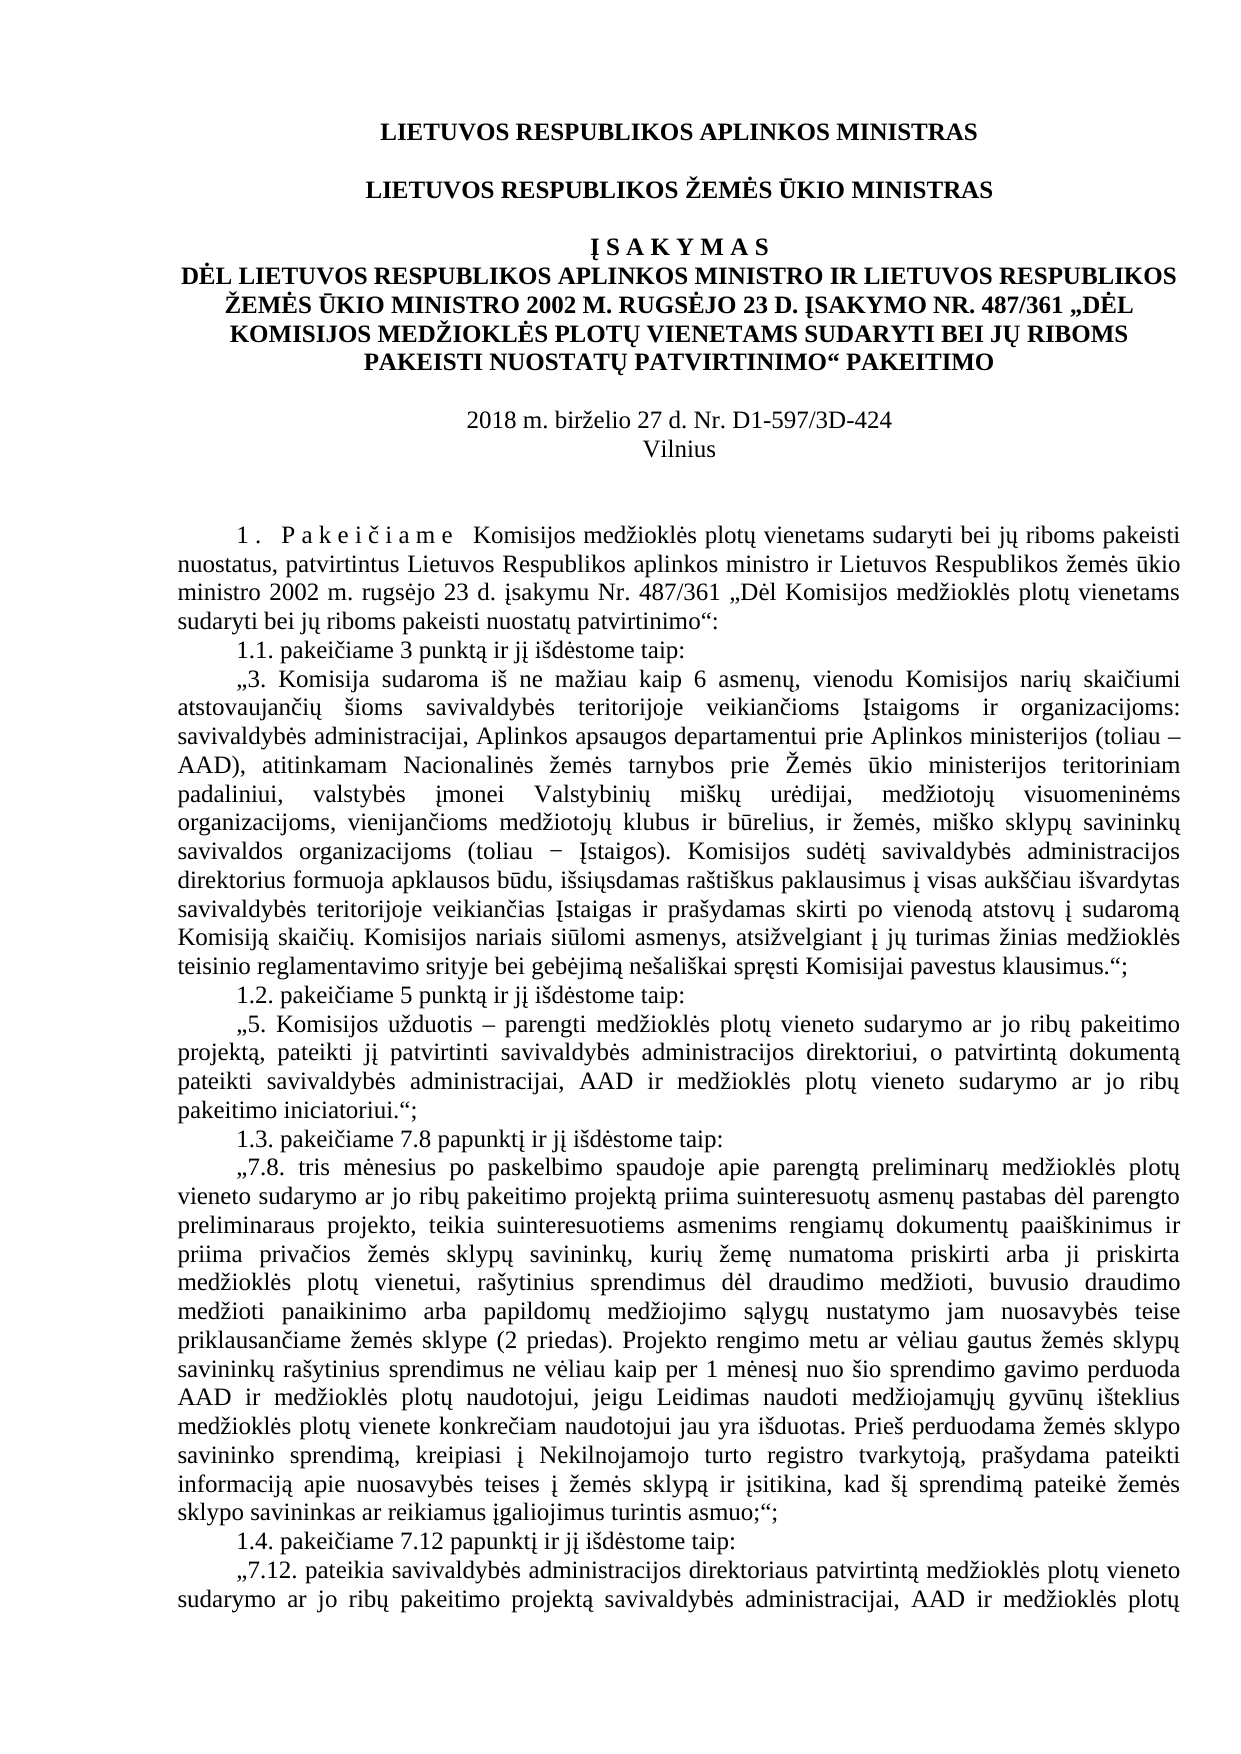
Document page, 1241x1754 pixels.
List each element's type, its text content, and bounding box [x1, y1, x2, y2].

text „3. Komisija sudaroma iš ne mažiau kaip 6 asmenų, vienodu Komisijos narių skaičiumi atstovaujančių šioms savivaldybės teritorijoje veikiančioms Įstaigoms ir organizacijoms: savivaldybės administracijai, Aplinkos apsaugos departamentui prie Aplinkos ministerijos (toliau – AAD), atitinkamam Nacionalinės žemės tarnybos prie Žemės ūkio ministerijos teritoriniam padaliniui, valstybės įmonei Valstybinių miškų urėdijai, medžiotojų visuomeninėms organizacijoms, vienijančioms medžiotojų klubus ir būrelius, ir žemės, miško sklypų savininkų savivaldos organizacijoms (toliau − Įstaigos). Komisijos sudėtį savivaldybės administracijos direktorius formuoja apklausos būdu, išsiųsdamas raštiškus paklausimus į visas aukščiau išvardytas savivaldybės teritorijoje veikiančias Įstaigas ir prašydamas skirti po vienodą atstovų į sudaromą Komisiją skaičių. Komisijos nariais siūlomi asmenys, atsižvelgiant į jų turimas žinias medžioklės teisinio reglamentavimo srityje bei gebėjimą nešališkai spręsti Komisijai pavestus klausimus.“; [177, 664, 1181, 980]
text „7.12. pateikia savivaldybės administracijos direktoriaus patvirtintą medžioklės plotų vieneto sudarymo ar jo ribų pakeitimo projektą savivaldybės administracijai, AAD ir medžioklės plotų [177, 1555, 1181, 1612]
text Vilnius [177, 434, 1181, 462]
text 2018 m. birželio 27 d. Nr. D1-597/3D-424 [177, 405, 1181, 434]
text 1.2. pakeičiame 5 punktą ir jį išdėstome taip: [177, 980, 1181, 1009]
text 1. Pakeičiame Komisijos medžioklės plotų vienetams sudaryti bei jų riboms pakeisti nuostatus, patvirtintus Lietuvos Respublikos aplinkos ministro ir Lietuvos Respublikos žemės ūkio ministro 2002 m. rugsėjo 23 d. įsakymu Nr. 487/361 „Dėl Komisijos medžioklės plotų vienetams sudaryti bei jų riboms pakeisti nuostatų patvirtinimo“: [177, 520, 1181, 635]
text ĮSAKYMAS [177, 232, 1181, 261]
text 1.1. pakeičiame 3 punktą ir jį išdėstome taip: [177, 635, 1181, 664]
text 1.4. pakeičiame 7.12 papunktį ir jį išdėstome taip: [177, 1526, 1181, 1555]
text DĖL LIETUVOS RESPUBLIKOS APLINKOS MINISTRO IR LIETUVOS RESPUBLIKOS ŽEMĖS ŪKIO MINISTRO 2002 M. RUGSĖJO 23 D. ĮSAKYMO NR. 487/361 „DĖL KOMISIJOS MEDŽIOKLĖS PLOTŲ VIENETAMS SUDARYTI BEI JŲ RIBOMS PAKEISTI NUOSTATŲ PATVIRTINIMO“ PAKEITIMO [177, 261, 1181, 376]
text „7.8. tris mėnesius po paskelbimo spaudoje apie parengtą preliminarų medžioklės plotų vieneto sudarymo ar jo ribų pakeitimo projektą priima suinteresuotų asmenų pastabas dėl parengto preliminaraus projekto, teikia suinteresuotiems asmenims rengiamų dokumentų paaiškinimus ir priima privačios žemės sklypų savininkų, kurių žemę numatoma priskirti arba ji priskirta medžioklės plotų vienetui, rašytinius sprendimus dėl draudimo medžioti, buvusio draudimo medžioti panaikinimo arba papildomų medžiojimo sąlygų nustatymo jam nuosavybės teise priklausančiame žemės sklype (2 priedas). Projekto rengimo metu ar vėliau gautus žemės sklypų savininkų rašytinius sprendimus ne vėliau kaip per 1 mėnesį nuo šio sprendimo gavimo perduoda AAD ir medžioklės plotų naudotojui, jeigu Leidimas naudoti medžiojamųjų gyvūnų išteklius medžioklės plotų vienete konkrečiam naudotojui jau yra išduotas. Prieš perduodama žemės sklypo savininko sprendimą, kreipiasi į Nekilnojamojo turto registro tvarkytoją, prašydama pateikti informaciją apie nuosavybės teises į žemės sklypą ir įsitikina, kad šį sprendimą pateikė žemės sklypo savininkas ar reikiamus įgaliojimus turintis asmuo;“; [177, 1152, 1181, 1526]
text LIETUVOS RESPUBLIKOS APLINKOS MINISTRAS [177, 117, 1181, 146]
text „5. Komisijos užduotis – parengti medžioklės plotų vieneto sudarymo ar jo ribų pakeitimo projektą, pateikti jį patvirtinti savivaldybės administracijos direktoriui, o patvirtintą dokumentą pateikti savivaldybės administracijai, AAD ir medžioklės plotų vieneto sudarymo ar jo ribų pakeitimo iniciatoriui.“; [177, 1009, 1181, 1124]
text LIETUVOS RESPUBLIKOS ŽEMĖS ŪKIO MINISTRAS [177, 175, 1181, 204]
text 1.3. pakeičiame 7.8 papunktį ir jį išdėstome taip: [177, 1124, 1181, 1152]
